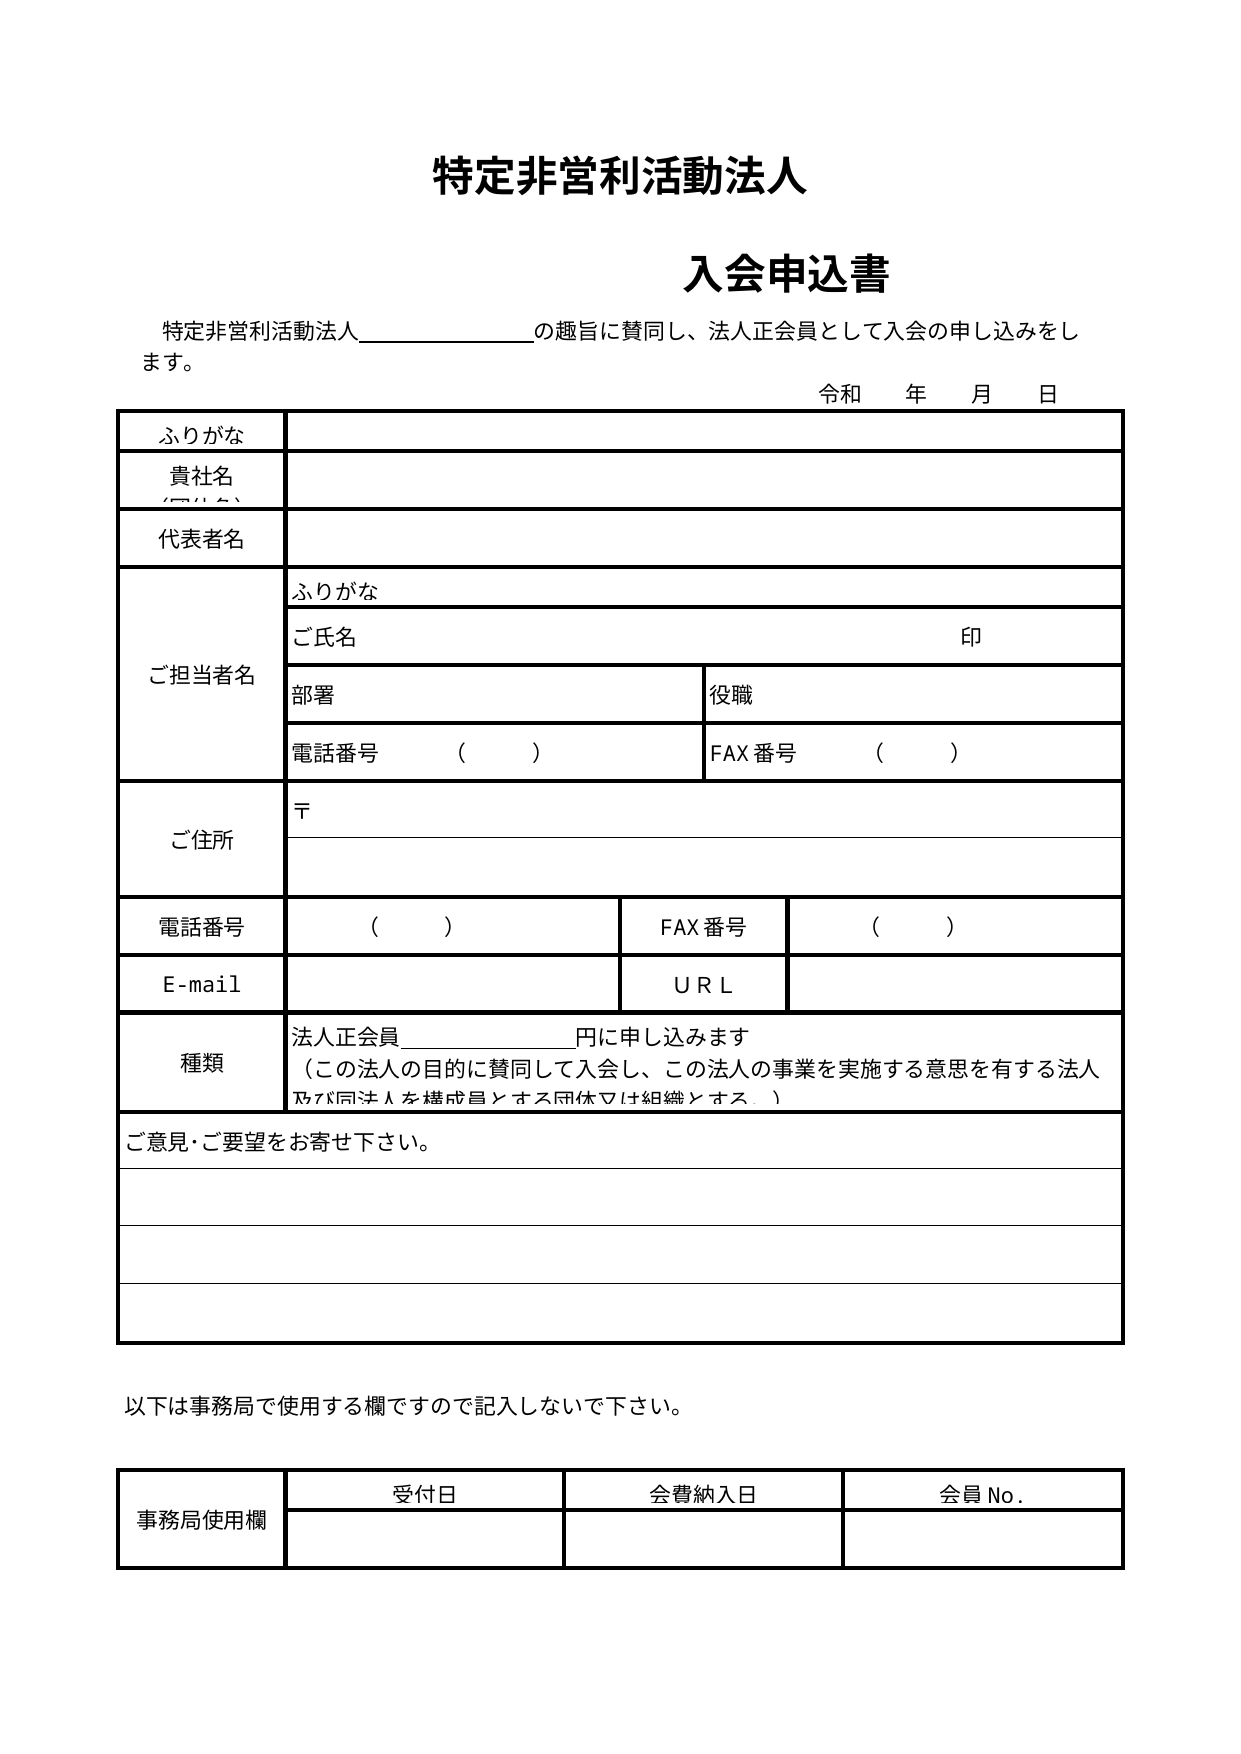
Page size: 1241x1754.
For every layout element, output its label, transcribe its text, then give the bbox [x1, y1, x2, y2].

table_cell ご意見･ご要望をお寄せ下さい。 [120, 1114, 1121, 1167]
table_header [288, 413, 1121, 449]
table_cell [120, 1226, 1121, 1283]
table_cell [288, 511, 1121, 565]
table_cell ＵＲＬ [622, 957, 785, 1010]
table_cell ふりがな [288, 569, 1121, 605]
table_cell [120, 1169, 1121, 1225]
table_cell 電話番号 [120, 899, 283, 952]
table_cell E-mail [120, 957, 283, 1010]
table_cell 法人正会員 円に申し込みます （この法人の目的に賛同して入会し、この法人の事業を実施する意思を有する法人及び同法人を構成員とする団体又は組織とする。） [288, 1015, 1121, 1109]
table_cell 種類 [120, 1015, 283, 1109]
table_cell （ ） [790, 899, 1121, 952]
table_cell [288, 957, 618, 1010]
table_header ふりがな [120, 413, 283, 449]
table_cell [118, 1345, 1123, 1376]
table_cell 会費納入日 [566, 1472, 841, 1508]
table_cell 電話番号 （ ） [288, 725, 702, 779]
table_cell 以下は事務局で使用する欄ですので記入しないで下さい。 [118, 1376, 1123, 1433]
table_cell ご住所 [120, 783, 283, 894]
table_cell [845, 1512, 1121, 1566]
text 令和 年 月 日 [118, 377, 1122, 409]
table_cell [118, 1434, 1123, 1468]
table_cell 役職 [706, 667, 1121, 721]
table_cell 〒 [288, 783, 1121, 837]
table_cell FAX番号 [622, 899, 785, 952]
table_cell [790, 957, 1121, 1010]
table_cell [566, 1512, 841, 1566]
table_cell [288, 453, 1121, 507]
table_cell 印 [955, 609, 1121, 663]
text 特定非営利活動法人 の趣旨に賛同し、法人正会員として入会の申し込みをします。 [140, 314, 1100, 377]
table_cell 会員No. [845, 1472, 1121, 1508]
table_cell 受付日 [288, 1472, 562, 1508]
title 特定非営利活動法人 [118, 143, 1122, 203]
table_cell ご氏名 [288, 609, 955, 663]
table_cell [118, 1570, 1123, 1606]
table_cell 代表者名 [120, 511, 283, 565]
table_cell 事務局使用欄 [120, 1472, 283, 1566]
table_cell [288, 838, 1121, 894]
table_cell [288, 1512, 562, 1566]
table_cell FAX番号 （ ） [706, 725, 1121, 779]
table_cell ご担当者名 [120, 569, 283, 779]
table_cell 部署 [288, 667, 702, 721]
title 入会申込書 [118, 241, 1122, 301]
table_cell （ ） [288, 899, 618, 952]
table_cell [120, 1284, 1121, 1341]
table_cell 貴社名 （団体名） [120, 453, 283, 507]
